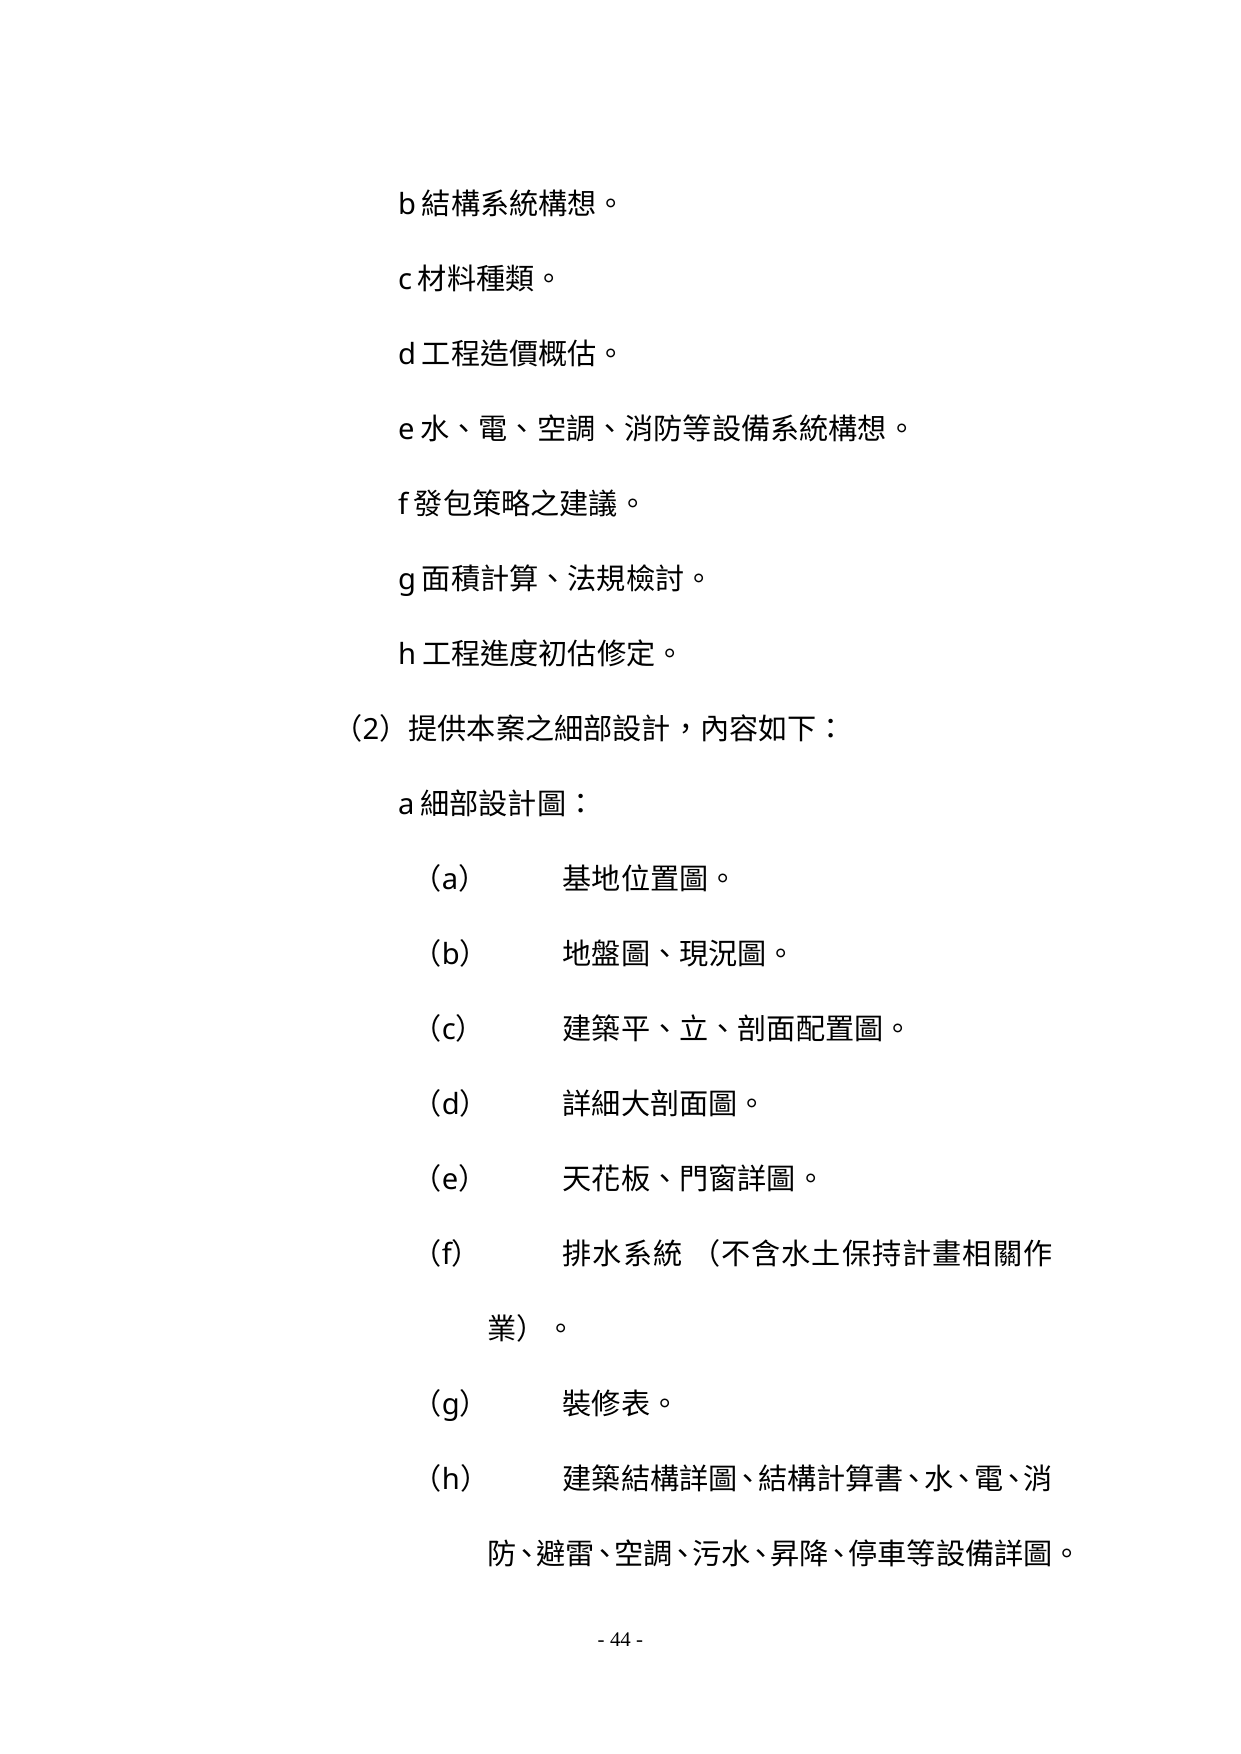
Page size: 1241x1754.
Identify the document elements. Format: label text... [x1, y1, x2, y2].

list 基地位置圖。 [412, 839, 1053, 914]
text a細部設計圖： [369, 764, 1053, 839]
list 排水系統 （不含水土保持計畫相關作業）。 [412, 1214, 1053, 1364]
text g面積計算、法規檢討。 [369, 539, 1053, 614]
list 裝修表。 [412, 1364, 1053, 1439]
list 建築平、立、剖面配置圖。 [412, 989, 1053, 1064]
text （2）提供本案之細部設計，內容如下： [187, 689, 1053, 764]
list 地盤圖、現況圖。 [412, 914, 1053, 989]
text f發包策略之建議。 [369, 464, 1053, 539]
text b結構系統構想。 [369, 164, 1053, 239]
text c材料種類。 [369, 239, 1053, 314]
list 詳細大剖面圖。 [412, 1064, 1053, 1139]
text h工程進度初估修定。 [369, 614, 1053, 689]
text e水、電、空調、消防等設備系統構想。 [369, 389, 1053, 464]
text d工程造價概估。 [369, 314, 1053, 389]
list 建築結構詳圖、結構計算書、水、電、消防、避雷、空調、污水、昇降、停車等設備詳圖。 [412, 1439, 1053, 1589]
list 天花板、門窗詳圖。 [412, 1139, 1053, 1214]
